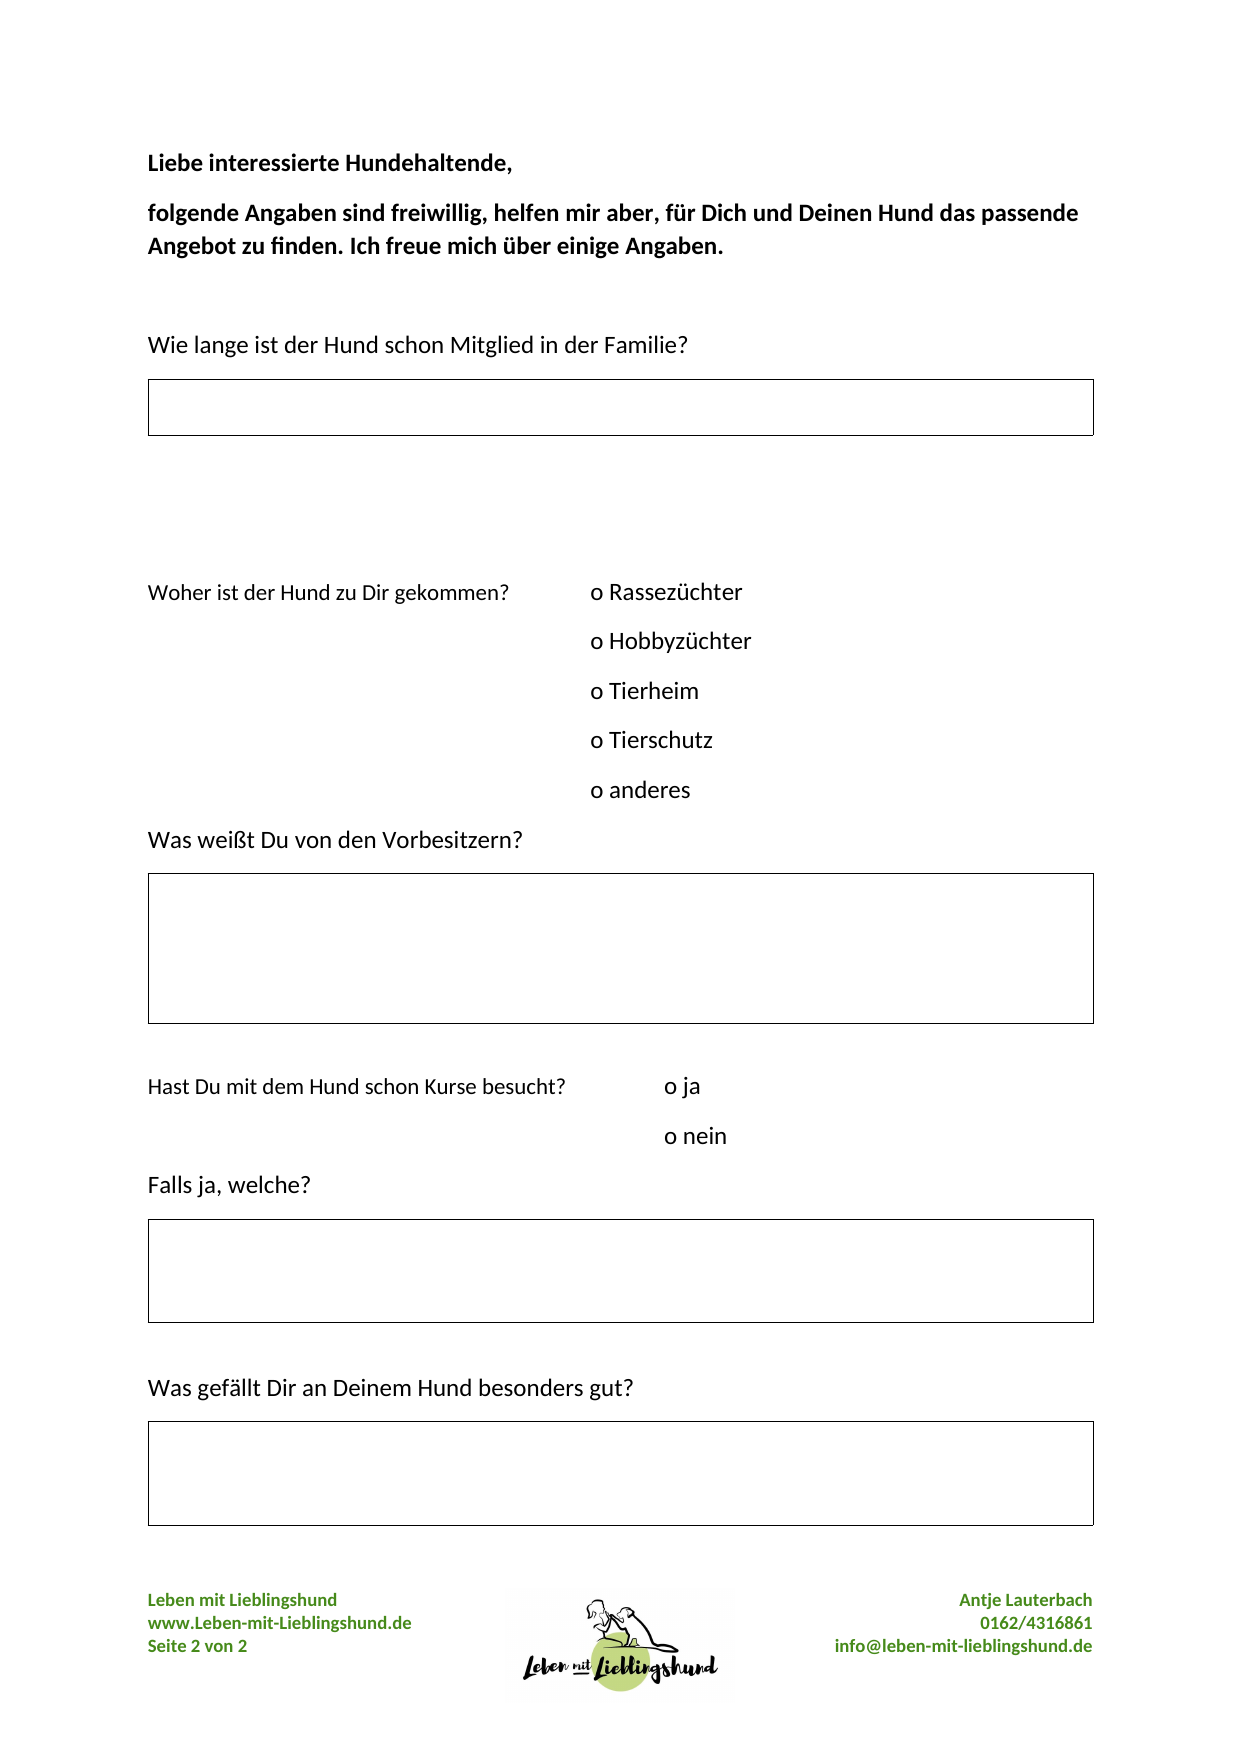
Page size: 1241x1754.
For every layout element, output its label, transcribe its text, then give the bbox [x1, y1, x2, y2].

text Liebe interessierte Hundehaltende, [148, 148, 1093, 178]
text Woher ist der Hund zu Dir gekommen? o Rassezüchter [148, 576, 1093, 606]
text o Tierheim [148, 675, 1093, 706]
picture [505, 1588, 736, 1703]
table_header [149, 380, 1093, 435]
table_header [149, 1220, 1093, 1322]
text o Tierschutz [148, 724, 1093, 755]
text Hast Du mit dem Hund schon Kurse besucht? o ja [148, 1070, 1093, 1101]
text Falls ja, welche? [148, 1169, 1093, 1200]
text Wie lange ist der Hund schon Mitglied in der Familie? [148, 329, 1093, 360]
text Was gefällt Dir an Deinem Hund besonders gut? [148, 1372, 1093, 1402]
text Was weißt Du von den Vorbesitzern? [148, 824, 1093, 854]
text o nein [148, 1120, 1093, 1150]
text o anderes [148, 774, 1093, 805]
text o Hobbyzüchter [148, 625, 1093, 656]
table_header [149, 1422, 1093, 1524]
table_header [149, 874, 1093, 1023]
text folgende Angaben sind freiwillig, helfen mir aber, für Dich und Deinen Hund das passende Angebot zu finden. Ich freue mich über einige Angaben. [148, 197, 1093, 261]
